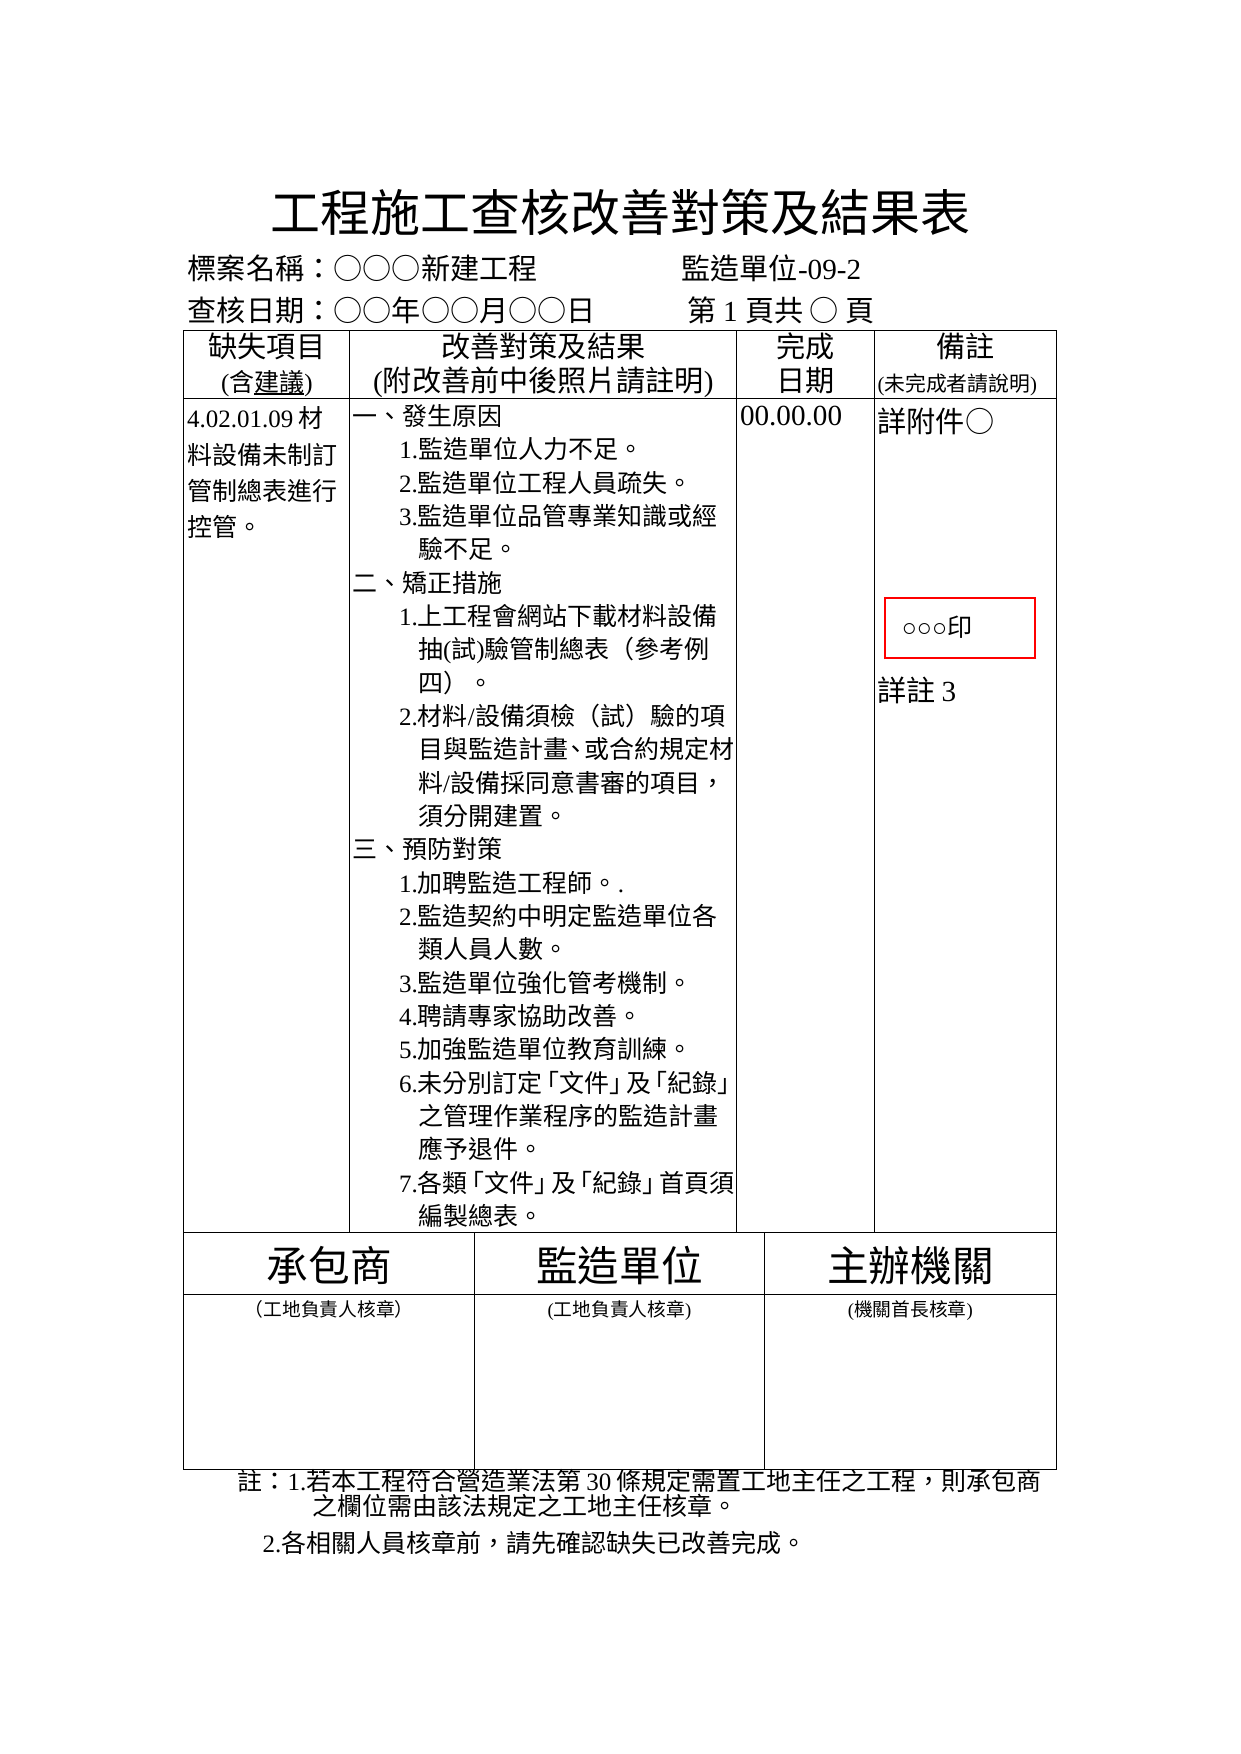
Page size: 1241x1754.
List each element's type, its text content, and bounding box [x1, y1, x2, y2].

table_cell 4.02.01.09材料設備未制訂管制總表進行控管。 [184, 399, 349, 1232]
table_cell 主辦機關 [765, 1233, 1056, 1293]
text 註：1.若本工程符合營造業法第30條規定需置工地主任之工程，則承包商之欄位需由該法規定之工地主任核章。 [237, 1470, 1053, 1520]
table_header 缺失項目 (含建議) [184, 331, 349, 398]
text 2.各相關人員核章前，請先確認缺失已改善完成。 [237, 1533, 1053, 1558]
text 標案名稱：○○○新建工程 監造單位-09-2 [187, 246, 1053, 288]
table_cell 承包商 [184, 1233, 474, 1293]
table_cell 00.00.00 [737, 399, 874, 1232]
table_header 改善對策及結果 (附改善前中後照片請註明) [350, 331, 736, 398]
table_cell 詳附件○ 詳註3 [875, 399, 1056, 1232]
table_cell （工地負責人核章） [184, 1295, 474, 1469]
table_cell 一、發生原因 1.監造單位人力不足。 2.監造單位工程人員疏失。 3.監造單位品管專業知識或經驗不足。 二、矯正措施 1.上工程會網站下載材料設備抽(試)驗管制總表（參考例四）。 2.材料/設備須檢（試）驗的項目與監造計畫、或合約規定材料/設備採同意書審的項目，須分開建置。 三、預防對策 1.加聘監造工程師。. 2.監造契約中明定監造單位各類人員人數。 3.監造單位強化管考機制。 4.聘請專家協助改善。 5.加強監造單位教育訓練。 6.未分別訂定「文件」及「紀錄」之管理作業程序的監造計畫應予退件。 7.各類「文件」及「紀錄」首頁須編製總表。 [350, 399, 736, 1232]
table_header 備註 (未完成者請說明) [875, 331, 1056, 398]
table_cell (機關首長核章) [765, 1295, 1056, 1469]
text 工程施工查核改善對策及結果表 [187, 173, 1053, 246]
table_cell (工地負責人核章) [475, 1295, 764, 1469]
table_cell 監造單位 [475, 1233, 764, 1293]
text 查核日期：○○年○○月○○日 第 1 頁共 ○ 頁 [187, 288, 1053, 330]
table_header 完成 日期 [737, 331, 874, 398]
